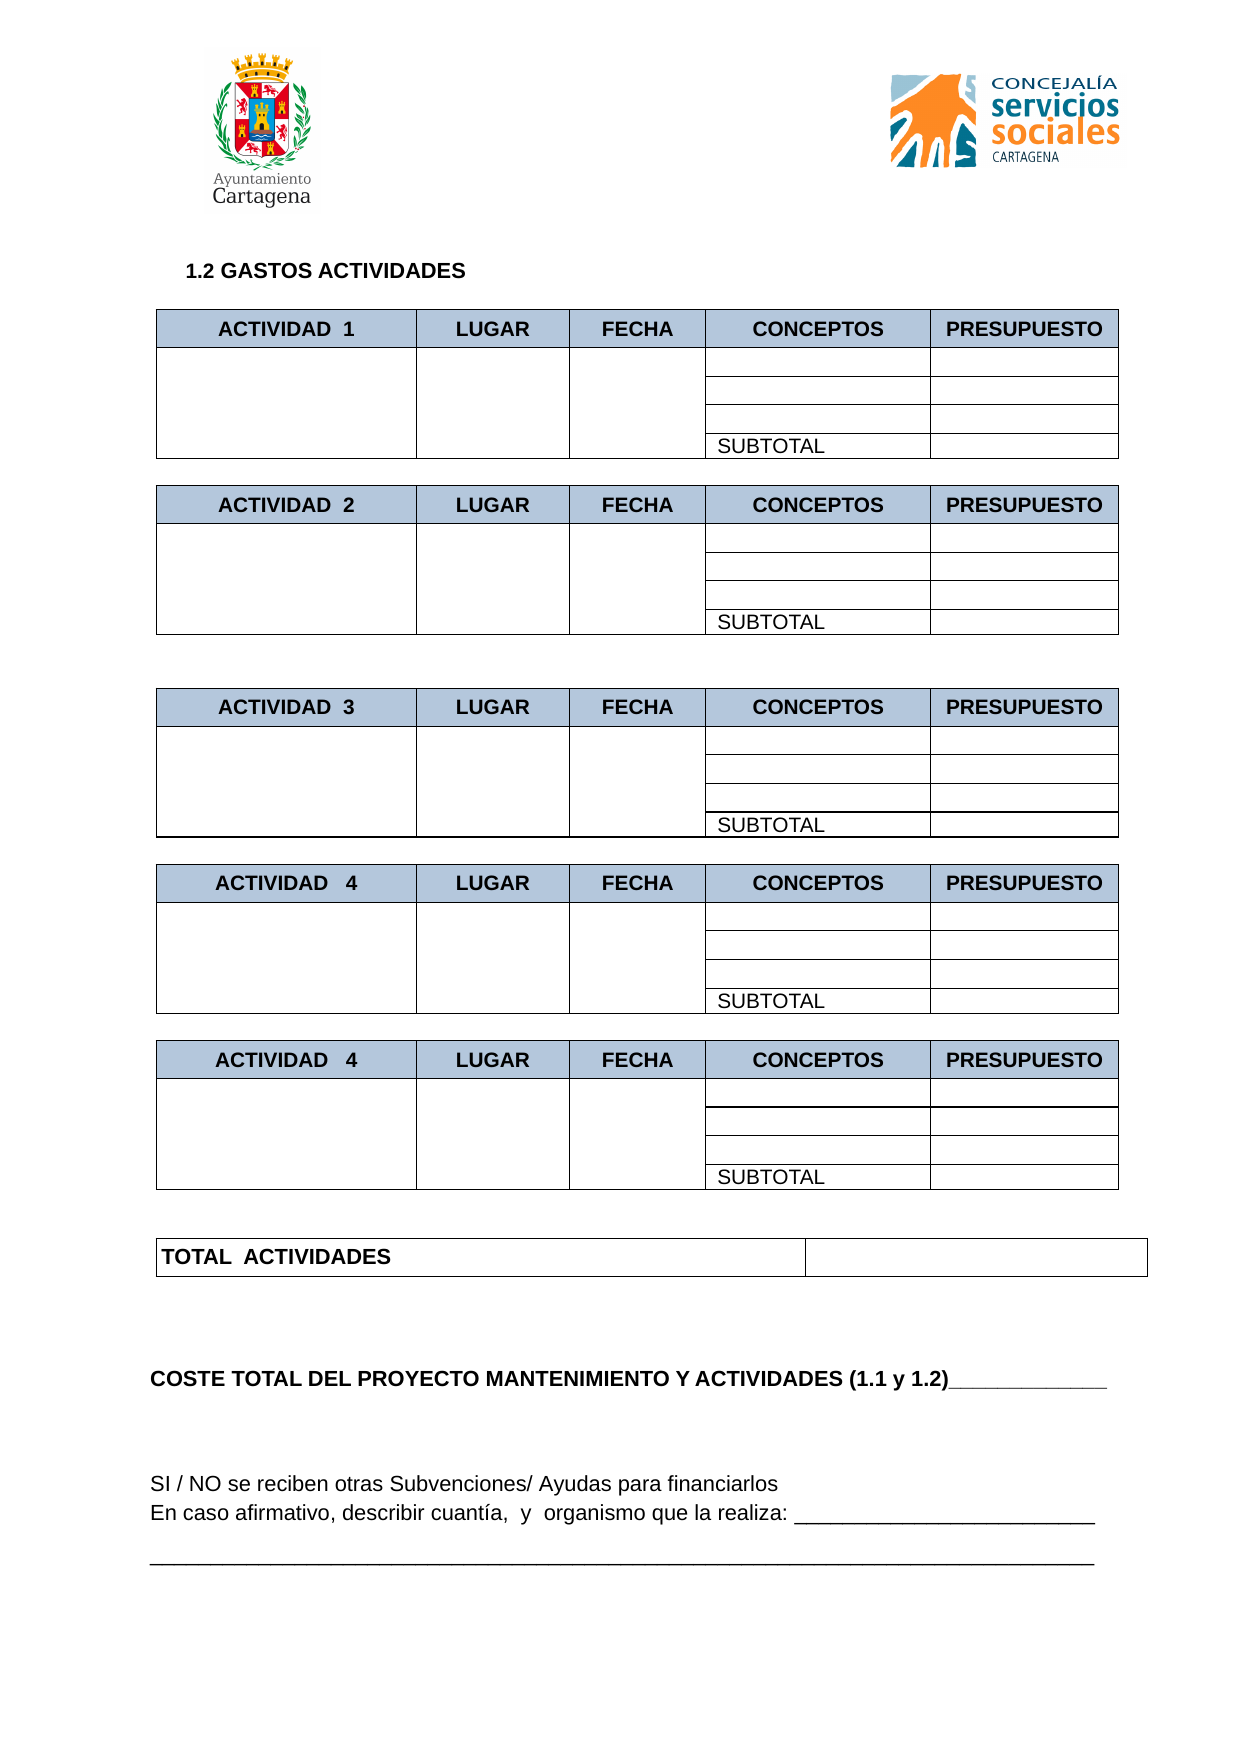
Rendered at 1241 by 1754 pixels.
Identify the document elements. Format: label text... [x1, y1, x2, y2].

table_header ACTIVIDAD 4 [157, 865, 416, 902]
table_cell [417, 1079, 569, 1189]
table_header ACTIVIDAD 1 [157, 310, 416, 347]
table_cell [417, 727, 569, 836]
picture [890, 73, 1127, 168]
table_cell [931, 524, 1118, 552]
table_header LUGAR [417, 689, 569, 726]
table_cell [931, 405, 1118, 433]
table_cell [706, 524, 930, 552]
table_header FECHA [570, 486, 705, 523]
table_header CONCEPTOS [706, 1041, 930, 1078]
table_cell [706, 405, 930, 433]
table_cell SUBTOTAL [706, 813, 930, 836]
table_cell [931, 989, 1118, 1013]
table_cell [706, 348, 930, 376]
table_cell [157, 348, 416, 458]
table_cell [931, 813, 1118, 836]
table_header [806, 1239, 1147, 1276]
table_cell [931, 581, 1118, 609]
table_header CONCEPTOS [706, 865, 930, 902]
table_cell SUBTOTAL [706, 434, 930, 458]
table_cell [931, 1108, 1118, 1135]
table_header FECHA [570, 1041, 705, 1078]
table_header LUGAR [417, 865, 569, 902]
table_cell [931, 1136, 1118, 1164]
table_cell [570, 1079, 705, 1189]
table_cell [931, 377, 1118, 404]
table_header LUGAR [417, 310, 569, 347]
table_header TOTAL ACTIVIDADES [157, 1239, 805, 1276]
table_cell [417, 524, 569, 634]
table_cell [157, 727, 416, 836]
table_header ACTIVIDAD 3 [157, 689, 416, 726]
table_cell [706, 377, 930, 404]
table_cell [931, 727, 1118, 754]
table_header ACTIVIDAD 2 [157, 486, 416, 523]
text SUBY [150, 459, 1119, 485]
table_cell [706, 960, 930, 988]
table_cell [706, 581, 930, 609]
table_cell [706, 1108, 930, 1135]
table_cell [931, 784, 1118, 811]
table_header LUGAR [417, 486, 569, 523]
table_cell [157, 524, 416, 634]
table_header FECHA [570, 689, 705, 726]
table_cell [417, 903, 569, 1013]
table_header CONCEPTOS [706, 486, 930, 523]
text SI / NO se reciben otras Subvenciones/ Ayudas para financiarlos [150, 1470, 1119, 1496]
table_cell [931, 553, 1118, 580]
table_header CONCEPTOS [706, 689, 930, 726]
table_cell [570, 727, 705, 836]
table_cell [931, 1079, 1118, 1106]
table_header FECHA [570, 310, 705, 347]
table_cell [157, 1079, 416, 1189]
table_header PRESUPUESTO [931, 689, 1118, 726]
table_cell [931, 1165, 1118, 1189]
table_cell [931, 348, 1118, 376]
table_header PRESUPUESTO [931, 486, 1118, 523]
table_cell [931, 931, 1118, 959]
table_cell [931, 610, 1118, 634]
table_cell [931, 903, 1118, 930]
table_cell [706, 784, 930, 811]
text En caso afirmativo, describir cuantía, y organismo que la realiza: [150, 1499, 1119, 1524]
table_cell SUBTOTAL [706, 989, 930, 1013]
table_header CONCEPTOS [706, 310, 930, 347]
text 1.2 GASTOS ACTIVIDADES [185, 257, 1119, 283]
table_header PRESUPUESTO [931, 865, 1118, 902]
table_header PRESUPUESTO [931, 1041, 1118, 1078]
table_cell [157, 903, 416, 1013]
table_cell [931, 960, 1118, 988]
table_cell [570, 348, 705, 458]
table_header LUGAR [417, 1041, 569, 1078]
table_header ACTIVIDAD 4 [157, 1041, 416, 1078]
picture [203, 47, 321, 214]
table_cell [570, 524, 705, 634]
table_cell [706, 903, 930, 930]
table_cell [706, 755, 930, 783]
table_cell [706, 931, 930, 959]
table_cell SUBTOTAL [706, 1165, 930, 1189]
table_header PRESUPUESTO [931, 310, 1118, 347]
table_cell [417, 348, 569, 458]
table_cell SUBTOTAL [706, 610, 930, 634]
table_header FECHA [570, 865, 705, 902]
text COSTE TOTAL DEL PROYECTO MANTENIMIENTO Y ACTIVIDADES (1.1 y 1.2)_____________ [94, 1366, 1119, 1391]
table_cell [706, 1079, 930, 1106]
table_cell [931, 434, 1118, 458]
table_cell [570, 903, 705, 1013]
table_cell [706, 727, 930, 754]
table_cell [706, 553, 930, 580]
table_cell [931, 755, 1118, 783]
table_cell [706, 1136, 930, 1164]
